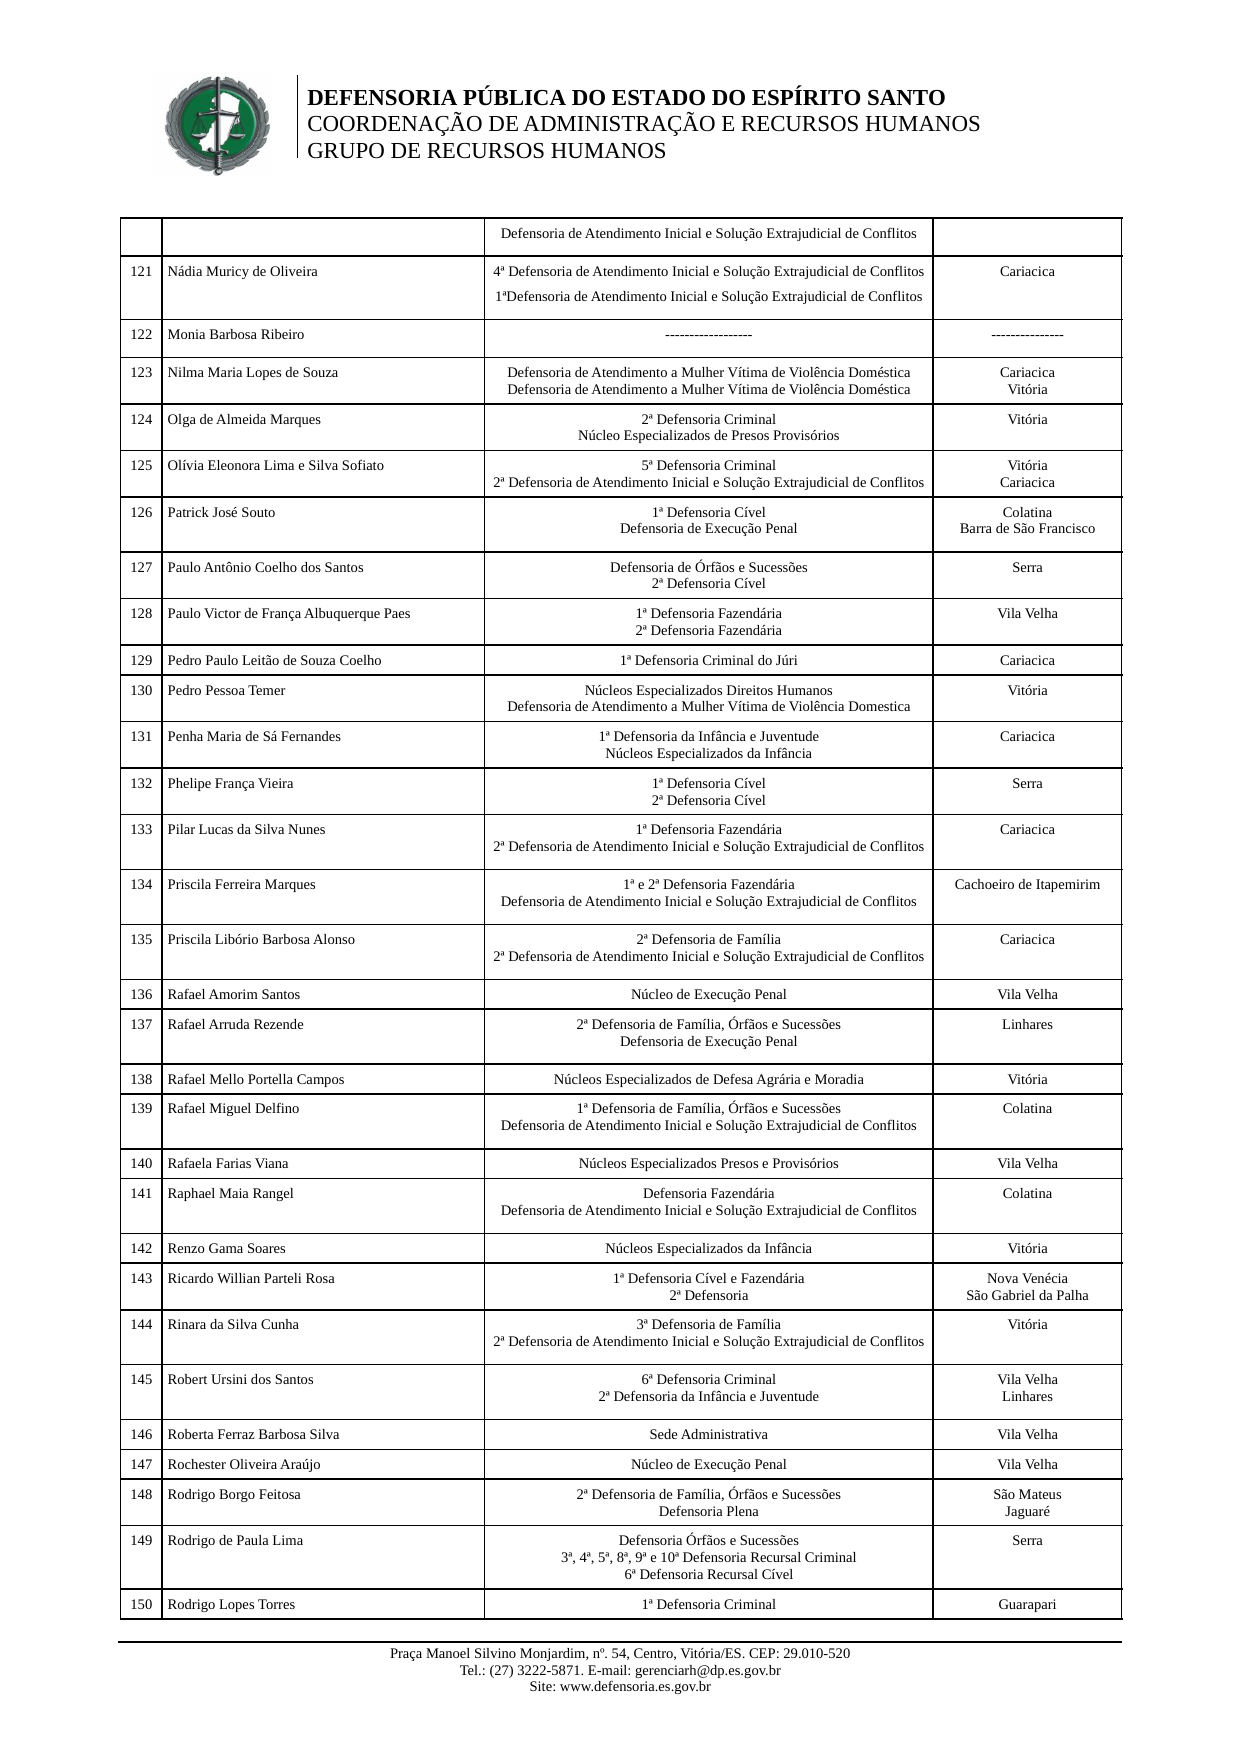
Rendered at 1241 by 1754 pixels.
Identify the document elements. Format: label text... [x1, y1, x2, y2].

table_cell Vitória [934, 676, 1121, 721]
table_cell Penha Maria de Sá Fernandes [163, 722, 484, 767]
table_cell Núcleos Especializados da Infância [485, 1234, 932, 1262]
table_cell 129 [121, 646, 161, 674]
table_cell 148 [121, 1480, 161, 1525]
table_cell --------------- [934, 320, 1121, 357]
table_cell Rafael Miguel Delfino [163, 1095, 484, 1148]
table_cell Colatina [934, 1095, 1121, 1148]
table_cell Priscila Libório Barbosa Alonso [163, 925, 484, 978]
table_cell 135 [121, 925, 161, 978]
table_cell Paulo Victor de França Albuquerque Paes [163, 599, 484, 644]
table_cell 125 [121, 451, 161, 496]
table_cell Pedro Pessoa Temer [163, 676, 484, 721]
table_cell Nilma Maria Lopes de Souza [163, 358, 484, 403]
table_cell Vitória [934, 1065, 1121, 1093]
table_cell 1ª Defensoria Fazendária 2ª Defensoria Fazendária [485, 599, 932, 644]
table_cell 138 [121, 1065, 161, 1093]
table_cell 6ª Defensoria Criminal 2ª Defensoria da Infância e Juventude [485, 1365, 932, 1419]
table_cell Vitória [934, 1311, 1121, 1364]
table_cell 128 [121, 599, 161, 644]
table_cell Ricardo Willian Parteli Rosa [163, 1264, 484, 1309]
table_cell Raphael Maia Rangel [163, 1179, 484, 1232]
table_cell 1ª Defensoria da Infância e Juventude Núcleos Especializados da Infância [485, 722, 932, 767]
table_cell 134 [121, 870, 161, 923]
table_cell Paulo Antônio Coelho dos Santos [163, 553, 484, 598]
table_cell 126 [121, 498, 161, 551]
table_cell Rafael Arruda Rezende [163, 1010, 484, 1063]
table_cell Defensoria Órfãos e Sucessões 3ª, 4ª, 5ª, 8ª, 9ª e 10ª Defensoria Recursal Criminal 6ª Defensoria Recursal Cível [485, 1526, 932, 1588]
table_cell 1ª Defensoria Cível e Fazendária 2ª Defensoria [485, 1264, 932, 1309]
table_cell Serra [934, 769, 1121, 814]
table_cell Rafael Amorim Santos [163, 980, 484, 1008]
table_cell 122 [121, 320, 161, 357]
table_cell Núcleos Especializados de Defesa Agrária e Moradia [485, 1065, 932, 1093]
table_cell [934, 219, 1121, 255]
table_cell 140 [121, 1150, 161, 1178]
table_cell 121 [121, 257, 161, 318]
table_cell Vitória [934, 1234, 1121, 1262]
table_cell 2ª Defensoria de Família, Órfãos e Sucessões Defensoria de Execução Penal [485, 1010, 932, 1063]
table_cell ------------------ [485, 320, 932, 357]
table_cell Renzo Gama Soares [163, 1234, 484, 1262]
table_cell 130 [121, 676, 161, 721]
table_cell Cariacica [934, 257, 1121, 318]
table_cell Robert Ursini dos Santos [163, 1365, 484, 1419]
table_cell Serra [934, 1526, 1121, 1588]
table_cell [121, 219, 161, 255]
table_cell Rodrigo Lopes Torres [163, 1590, 484, 1618]
table_cell Linhares [934, 1010, 1121, 1063]
table_cell Vila Velha Linhares [934, 1365, 1121, 1419]
table_cell Rinara da Silva Cunha [163, 1311, 484, 1364]
table_cell São Mateus Jaguaré [934, 1480, 1121, 1525]
table_cell Cariacica Vitória [934, 358, 1121, 403]
table_cell 146 [121, 1420, 161, 1448]
table_cell Guarapari [934, 1590, 1121, 1618]
table_cell 136 [121, 980, 161, 1008]
table_cell Núcleo de Execução Penal [485, 980, 932, 1008]
table_cell 1ª Defensoria Criminal [485, 1590, 932, 1618]
table_cell Rodrigo de Paula Lima [163, 1526, 484, 1588]
table_cell Núcleos Especializados Direitos Humanos Defensoria de Atendimento a Mulher Vítima de Violência Domestica [485, 676, 932, 721]
table_cell Cariacica [934, 722, 1121, 767]
table_cell Sede Administrativa [485, 1420, 932, 1448]
table_cell 2ª Defensoria de Família 2ª Defensoria de Atendimento Inicial e Solução Extrajudicial de Conflitos [485, 925, 932, 978]
table_cell Colatina Barra de São Francisco [934, 498, 1121, 551]
table_cell 131 [121, 722, 161, 767]
table_cell Serra [934, 553, 1121, 598]
table_cell Defensoria Fazendária Defensoria de Atendimento Inicial e Solução Extrajudicial de Conflitos [485, 1179, 932, 1232]
table_cell 123 [121, 358, 161, 403]
table_cell 143 [121, 1264, 161, 1309]
table_cell 1ª Defensoria Criminal do Júri [485, 646, 932, 674]
table_cell Vila Velha [934, 599, 1121, 644]
table_cell Phelipe França Vieira [163, 769, 484, 814]
table_cell Monia Barbosa Ribeiro [163, 320, 484, 357]
table_cell 1ª e 2ª Defensoria Fazendária Defensoria de Atendimento Inicial e Solução Extrajudicial de Conflitos [485, 870, 932, 923]
table_cell 147 [121, 1450, 161, 1478]
table_cell Patrick José Souto [163, 498, 484, 551]
table_cell Nova Venécia São Gabriel da Palha [934, 1264, 1121, 1309]
table_cell 145 [121, 1365, 161, 1419]
table_cell Defensoria de Atendimento Inicial e Solução Extrajudicial de Conflitos [485, 219, 932, 255]
table_cell 141 [121, 1179, 161, 1232]
table_cell 1ª Defensoria Cível Defensoria de Execução Penal [485, 498, 932, 551]
table_cell 139 [121, 1095, 161, 1148]
table_cell 149 [121, 1526, 161, 1588]
table_cell Núcleos Especializados Presos e Provisórios [485, 1150, 932, 1178]
table_cell Priscila Ferreira Marques [163, 870, 484, 923]
table_cell 5ª Defensoria Criminal 2ª Defensoria de Atendimento Inicial e Solução Extrajudicial de Conflitos [485, 451, 932, 496]
table_cell Vila Velha [934, 1420, 1121, 1448]
table_cell Vitória [934, 405, 1121, 450]
table_cell Rafael Mello Portella Campos [163, 1065, 484, 1093]
table_cell Rodrigo Borgo Feitosa [163, 1480, 484, 1525]
table_cell Cariacica [934, 646, 1121, 674]
table_cell 1ª Defensoria Fazendária 2ª Defensoria de Atendimento Inicial e Solução Extrajudicial de Conflitos [485, 815, 932, 869]
table_cell Vitória Cariacica [934, 451, 1121, 496]
table_cell Vila Velha [934, 980, 1121, 1008]
table_cell Pedro Paulo Leitão de Souza Coelho [163, 646, 484, 674]
table_cell [163, 219, 484, 255]
table_cell 142 [121, 1234, 161, 1262]
table_cell Roberta Ferraz Barbosa Silva [163, 1420, 484, 1448]
table_cell 1ª Defensoria de Família, Órfãos e Sucessões Defensoria de Atendimento Inicial e Solução Extrajudicial de Conflitos [485, 1095, 932, 1148]
table_cell 133 [121, 815, 161, 869]
table_cell Defensoria de Atendimento a Mulher Vítima de Violência Doméstica Defensoria de Atendimento a Mulher Vítima de Violência Doméstica [485, 358, 932, 403]
table_cell Cachoeiro de Itapemirim [934, 870, 1121, 923]
table_cell 137 [121, 1010, 161, 1063]
table_cell Colatina [934, 1179, 1121, 1232]
table_cell 144 [121, 1311, 161, 1364]
table_cell Defensoria de Órfãos e Sucessões 2ª Defensoria Cível [485, 553, 932, 598]
table_cell Pilar Lucas da Silva Nunes [163, 815, 484, 869]
table_cell 127 [121, 553, 161, 598]
table_cell Olga de Almeida Marques [163, 405, 484, 450]
table_cell 4ª Defensoria de Atendimento Inicial e Solução Extrajudicial de Conflitos 1ªDefensoria de Atendimento Inicial e Solução Extrajudicial de Conflitos [485, 257, 932, 318]
table_cell Rafaela Farias Viana [163, 1150, 484, 1178]
table_cell 3ª Defensoria de Família 2ª Defensoria de Atendimento Inicial e Solução Extrajudicial de Conflitos [485, 1311, 932, 1364]
table_cell Vila Velha [934, 1450, 1121, 1478]
table_cell 132 [121, 769, 161, 814]
table_cell Rochester Oliveira Araújo [163, 1450, 484, 1478]
table_cell 150 [121, 1590, 161, 1618]
table_cell 1ª Defensoria Cível 2ª Defensoria Cível [485, 769, 932, 814]
table_cell 2ª Defensoria de Família, Órfãos e Sucessões Defensoria Plena [485, 1480, 932, 1525]
table_cell Núcleo de Execução Penal [485, 1450, 932, 1478]
table_cell Cariacica [934, 925, 1121, 978]
table_cell Cariacica [934, 815, 1121, 869]
table_cell 124 [121, 405, 161, 450]
table_cell Vila Velha [934, 1150, 1121, 1178]
table_cell Nádia Muricy de Oliveira [163, 257, 484, 318]
table_cell Olívia Eleonora Lima e Silva Sofiato [163, 451, 484, 496]
table_cell 2ª Defensoria Criminal Núcleo Especializados de Presos Provisórios [485, 405, 932, 450]
